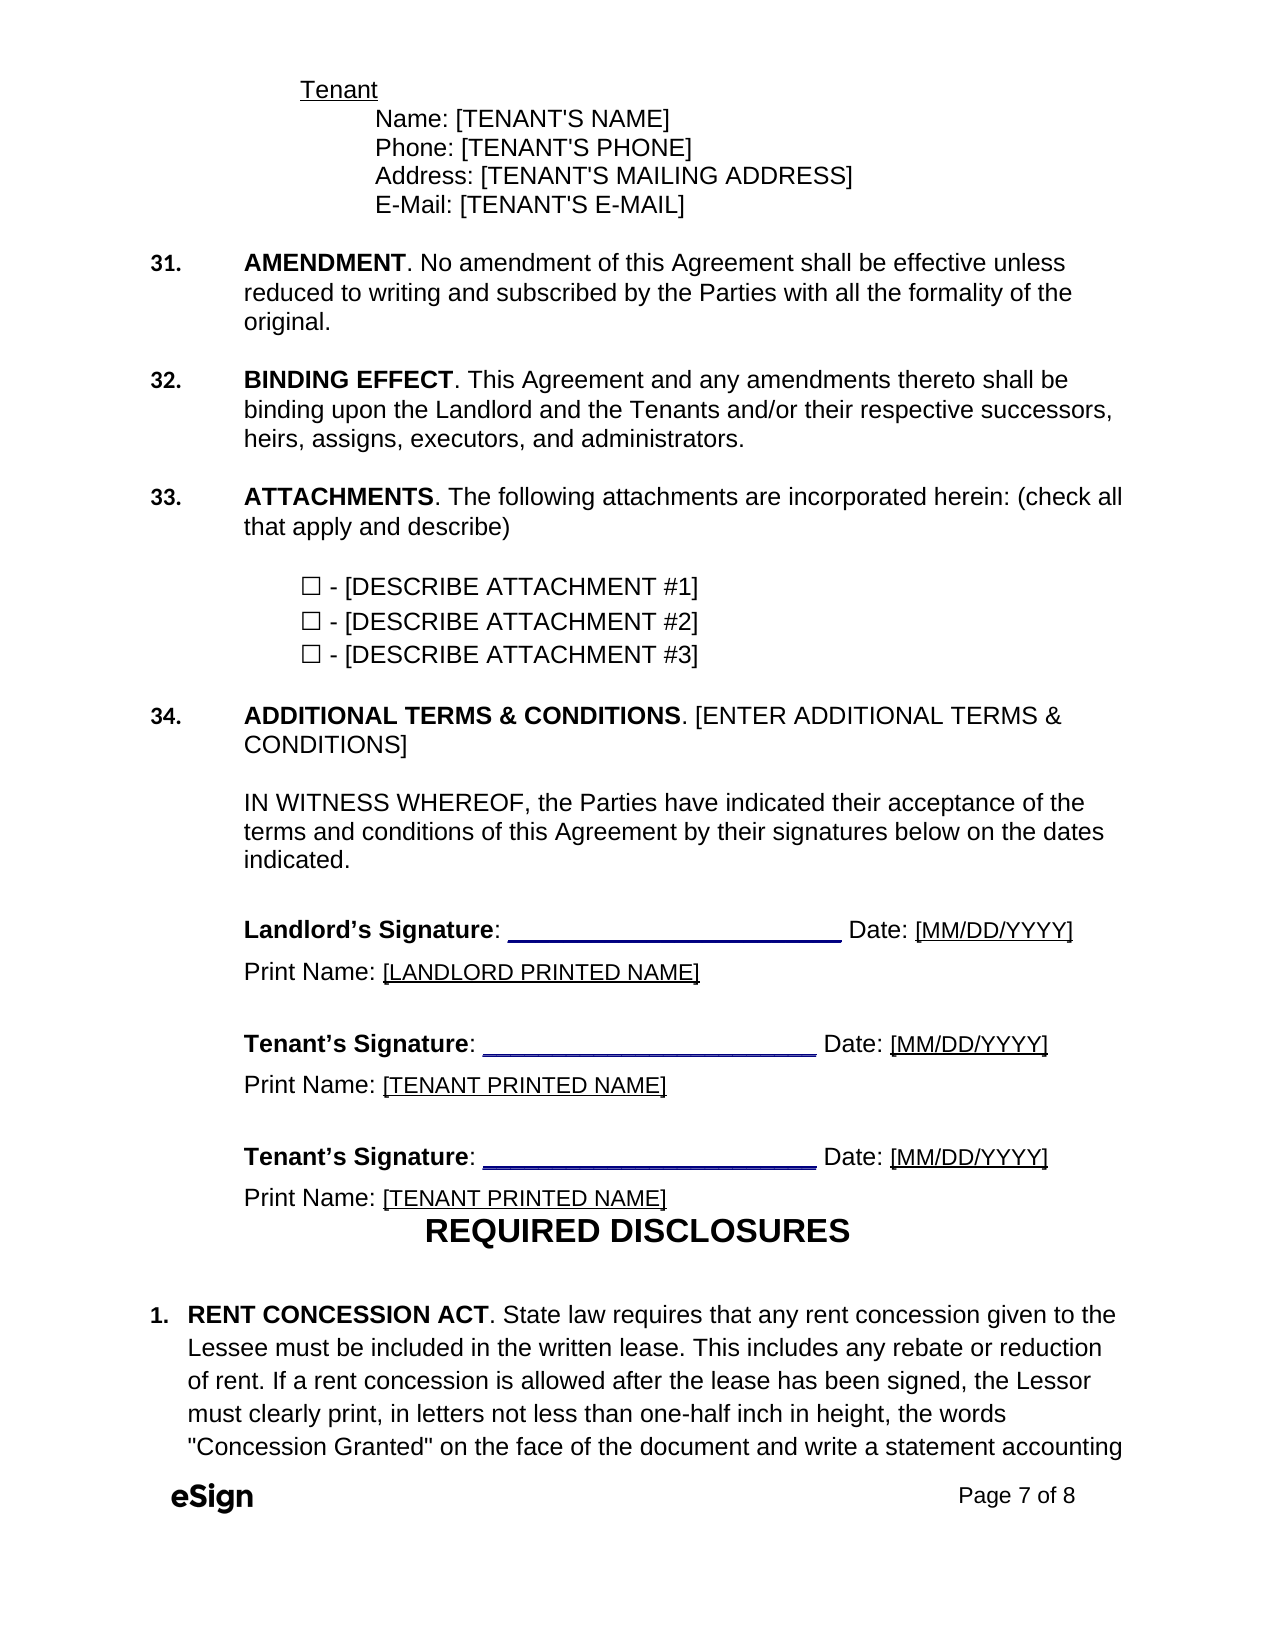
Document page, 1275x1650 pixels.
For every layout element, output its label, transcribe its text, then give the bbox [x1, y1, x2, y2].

text Address: [TENANT'S MAILING ADDRESS] [375, 161, 1125, 190]
list AMENDMENT. No amendment of this Agreement shall be effective unless reduced to writing and subscribed by the Parties with all the formality of the original. [150, 247, 1125, 336]
text Print Name: [TENANT PRINTED NAME] [244, 1183, 1125, 1212]
text ☐ - [DESCRIBE ATTACHMENT #3] [300, 637, 1125, 671]
text IN WITNESS WHEREOF, the Parties have indicated their acceptance of the terms and conditions of this Agreement by their signatures below on the dates indicated. [244, 788, 1125, 874]
text ☐ - [DESCRIBE ATTACHMENT #2] [300, 603, 1125, 637]
text Tenant [300, 75, 1125, 104]
text Name: [TENANT'S NAME] [375, 104, 1125, 132]
text ☐ - [DESCRIBE ATTACHMENT #1] [300, 569, 1125, 603]
text Tenant’s Signature: ________________________ Date: [MM/DD/YYYY] [244, 1142, 1125, 1170]
list ATTACHMENTS. The following attachments are incorporated herein: (check all that apply and describe) [150, 481, 1125, 540]
list ADDITIONAL TERMS & CONDITIONS. [ENTER ADDITIONAL TERMS & CONDITIONS] [150, 700, 1125, 759]
list BINDING EFFECT. This Agreement and any amendments thereto shall be binding upon the Landlord and the Tenants and/or their respective successors, heirs, assigns, executors, and administrators. [150, 364, 1125, 452]
text E-Mail: [TENANT'S E-MAIL] [375, 190, 1125, 219]
text Landlord’s Signature: ________________________ Date: [MM/DD/YYYY] [244, 916, 1125, 944]
text Print Name: [LANDLORD PRINTED NAME] [244, 957, 1125, 986]
text REQUIRED DISCLOSURES [150, 1212, 1125, 1250]
text Tenant’s Signature: ________________________ Date: [MM/DD/YYYY] [244, 1028, 1125, 1057]
list RENT CONCESSION ACT. State law requires that any rent concession given to the Lessee must be included in the written lease. This includes any rebate or reduction of rent. If a rent concession is allowed after the lease has been signed, the Lessor must clearly print, in letters not less than one-half inch in height, the words "Concession Granted" on the face of the document and write a statement accounting [150, 1300, 1125, 1461]
text Phone: [TENANT'S PHONE] [375, 132, 1125, 161]
text Print Name: [TENANT PRINTED NAME] [244, 1070, 1125, 1098]
